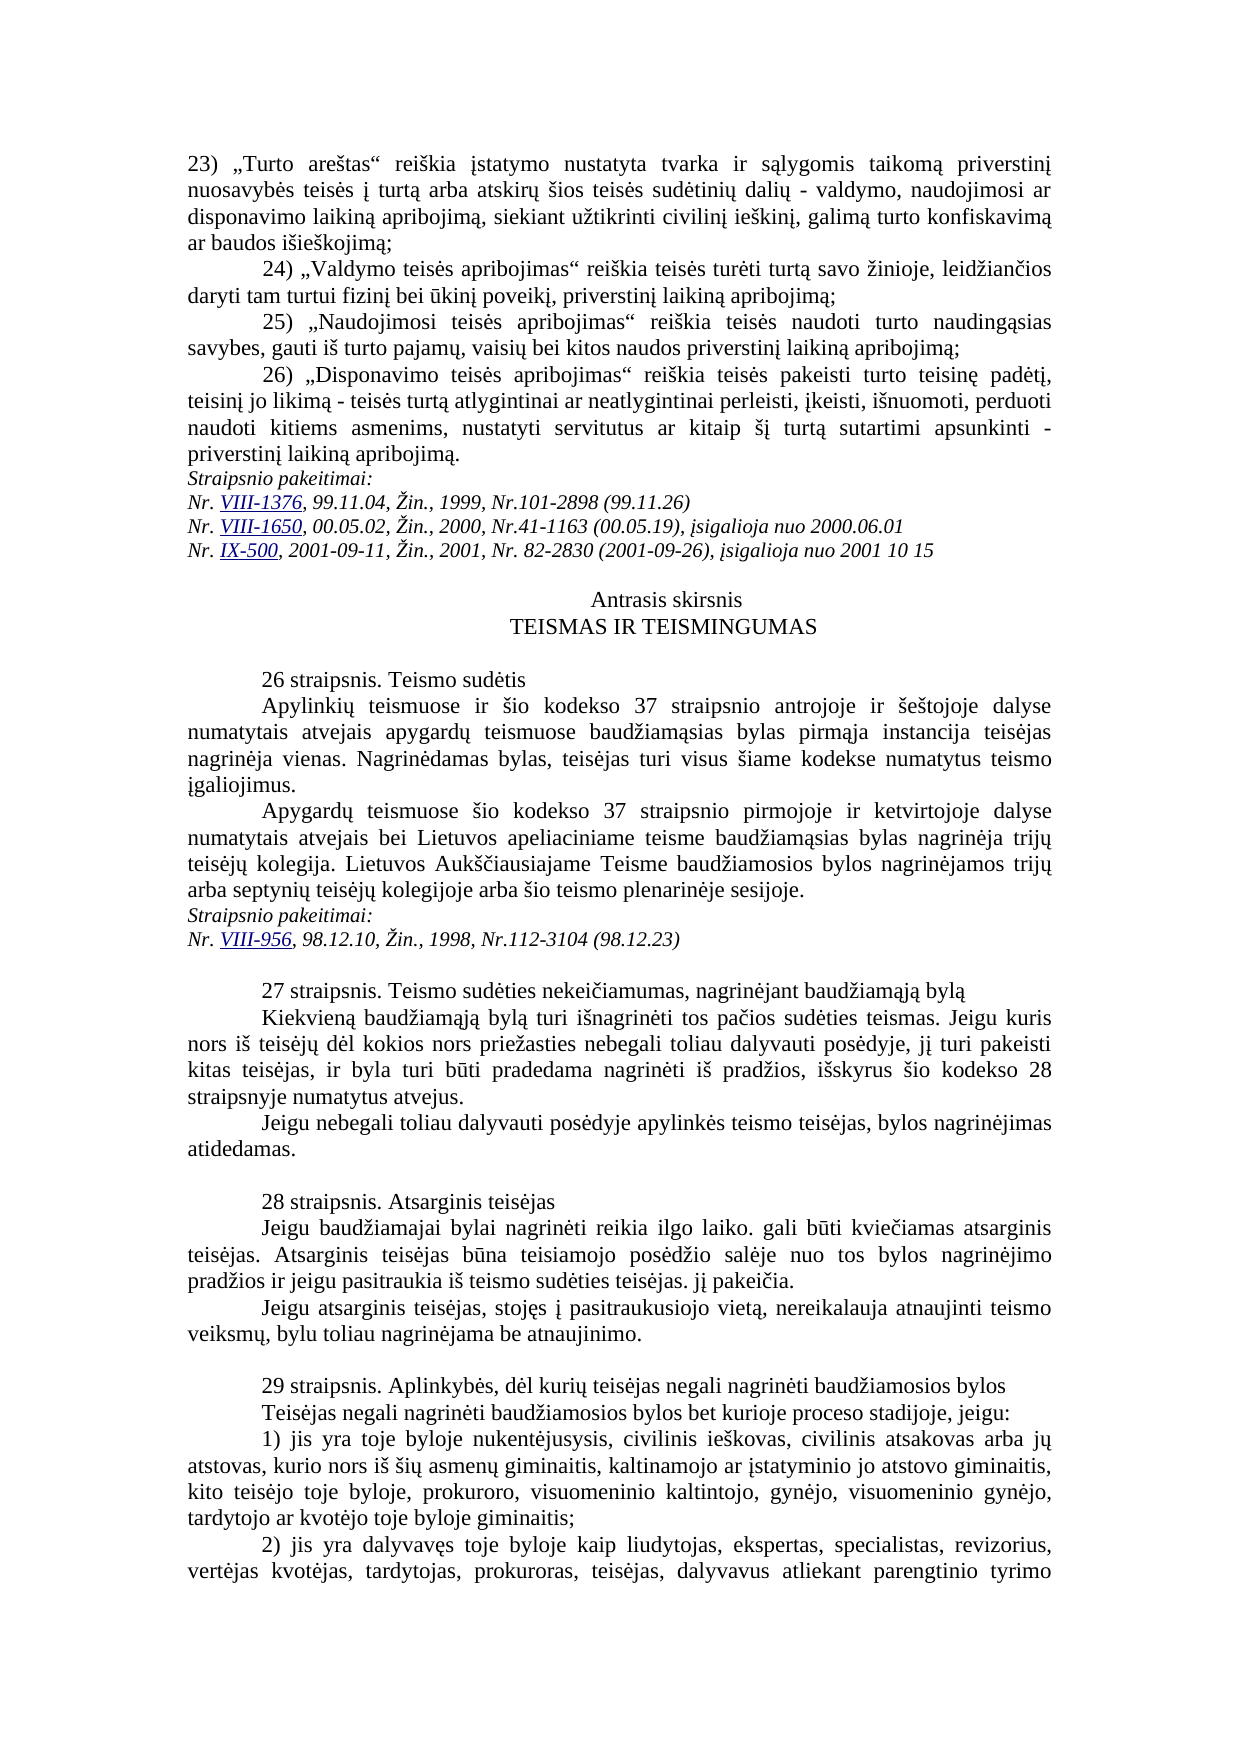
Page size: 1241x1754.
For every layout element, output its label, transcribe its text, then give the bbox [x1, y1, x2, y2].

text Kiekvieną baudžiamąją bylą turi išnagrinėti tos pačios sudėties teismas. Jeigu kuris nors iš teisėjų dėl kokios nors priežasties nebegali toliau dalyvauti posėdyje, jį turi pakeisti kitas teisėjas, ir byla turi būti pradedama nagrinėti iš pradžios, išskyrus šio kodekso 28 straipsnyje numatytus atvejus. [187, 1004, 1053, 1109]
text 1) jis yra toje byloje nukentėjusysis, civilinis ieškovas, civilinis atsakovas arba jų atstovas, kurio nors iš šių asmenų giminaitis, kaltinamojo ar įstatyminio jo atstovo giminaitis, kito teisėjo toje byloje, prokuroro, visuomeninio kaltintojo, gynėjo, visuomeninio gynėjo, tardytojo ar kvotėjo toje byloje giminaitis; [187, 1425, 1053, 1531]
text 27 straipsnis. Teismo sudėties nekeičiamumas, nagrinėjant baudžiamąją bylą [261, 977, 1053, 1004]
text Apylinkių teismuose ir šio kodekso 37 straipsnio antrojoje ir šeštojoje dalyse numatytais atvejais apygardų teismuose baudžiamąsias bylas pirmąja instancija teisėjas nagrinėja vienas. Nagrinėdamas bylas, teisėjas turi visus šiame kodekse numatytus teismo įgaliojimus. [187, 692, 1053, 797]
text Nr. VIII-1376, 99.11.04, Žin., 1999, Nr.101-2898 (99.11.26) [187, 490, 1053, 514]
text Nr. VIII-1650, 00.05.02, Žin., 2000, Nr.41-1163 (00.05.19), įsigalioja nuo 2000.06.01 [187, 514, 1053, 538]
text Jeigu atsarginis teisėjas, stojęs į pasitraukusiojo vietą, nereikalauja atnaujinti teismo veiksmų, bylu toliau nagrinėjama be atnaujinimo. [187, 1293, 1053, 1346]
text Teisėjas negali nagrinėti baudžiamosios bylos bet kurioje proceso stadijoje, jeigu: [187, 1399, 1053, 1425]
text 24) „Valdymo teisės apribojimas“ reiškia teisės turėti turtą savo žinioje, leidžiančios daryti tam turtui fizinį bei ūkinį poveikį, priverstinį laikiną apribojimą; [187, 255, 1053, 308]
text Nr. IX-500, 2001-09-11, Žin., 2001, Nr. 82-2830 (2001-09-26), įsigalioja nuo 2001 10 15 [187, 538, 1053, 562]
text 28 straipsnis. Atsarginis teisėjas [215, 1188, 1053, 1214]
text Nr. VIII-956, 98.12.10, Žin., 1998, Nr.112-3104 (98.12.23) [187, 927, 1053, 951]
text 29 straipsnis. Aplinkybės, dėl kurių teisėjas negali nagrinėti baudžiamosios bylos [187, 1373, 1053, 1399]
text TEISMAS IR TEISMINGUMAS [221, 613, 1053, 639]
text Straipsnio pakeitimai: [187, 903, 1053, 927]
text 2) jis yra dalyvavęs toje byloje kaip liudytojas, ekspertas, specialistas, revizorius, vertėjas kvotėjas, tardytojas, prokuroras, teisėjas, dalyvavus atliekant parengtinio tyrimo [187, 1531, 1053, 1583]
text 26 straipsnis. Teismo sudėtis [187, 666, 1053, 692]
text 23) „Turto areštas“ reiškia įstatymo nustatyta tvarka ir sąlygomis taikomą priverstinį nuosavybės teisės į turtą arba atskirų šios teisės sudėtinių dalių - valdymo, naudojimosi ar disponavimo laikiną apribojimą, siekiant užtikrinti civilinį ieškinį, galimą turto konfiskavimą ar baudos išieškojimą; [187, 150, 1053, 255]
text 25) „Naudojimosi teisės apribojimas“ reiškia teisės naudoti turto naudingąsias savybes, gauti iš turto pajamų, vaisių bei kitos naudos priverstinį laikiną apribojimą; [187, 308, 1053, 361]
text Antrasis skirsnis [221, 587, 1053, 613]
text Jeigu baudžiamajai bylai nagrinėti reikia ilgo laiko. gali būti kviečiamas atsarginis teisėjas. Atsarginis teisėjas būna teisiamojo posėdžio salėje nuo tos bylos nagrinėjimo pradžios ir jeigu pasitraukia iš teismo sudėties teisėjas. jį pakeičia. [187, 1214, 1053, 1293]
text Apygardų teismuose šio kodekso 37 straipsnio pirmojoje ir ketvirtojoje dalyse numatytais atvejais bei Lietuvos apeliaciniame teisme baudžiamąsias bylas nagrinėja trijų teisėjų kolegija. Lietuvos Aukščiausiajame Teisme baudžiamosios bylos nagrinėjamos trijų arba septynių teisėjų kolegijoje arba šio teismo plenarinėje sesijoje. [187, 797, 1053, 903]
text 26) „Disponavimo teisės apribojimas“ reiškia teisės pakeisti turto teisinę padėtį, teisinį jo likimą - teisės turtą atlygintinai ar neatlygintinai perleisti, įkeisti, išnuomoti, perduoti naudoti kitiems asmenims, nustatyti servitutus ar kitaip šį turtą sutartimi apsunkinti - priverstinį laikiną apribojimą. [187, 361, 1053, 466]
text Straipsnio pakeitimai: [187, 466, 1053, 490]
text Jeigu nebegali toliau dalyvauti posėdyje apylinkės teismo teisėjas, bylos nagrinėjimas atidedamas. [187, 1109, 1053, 1162]
